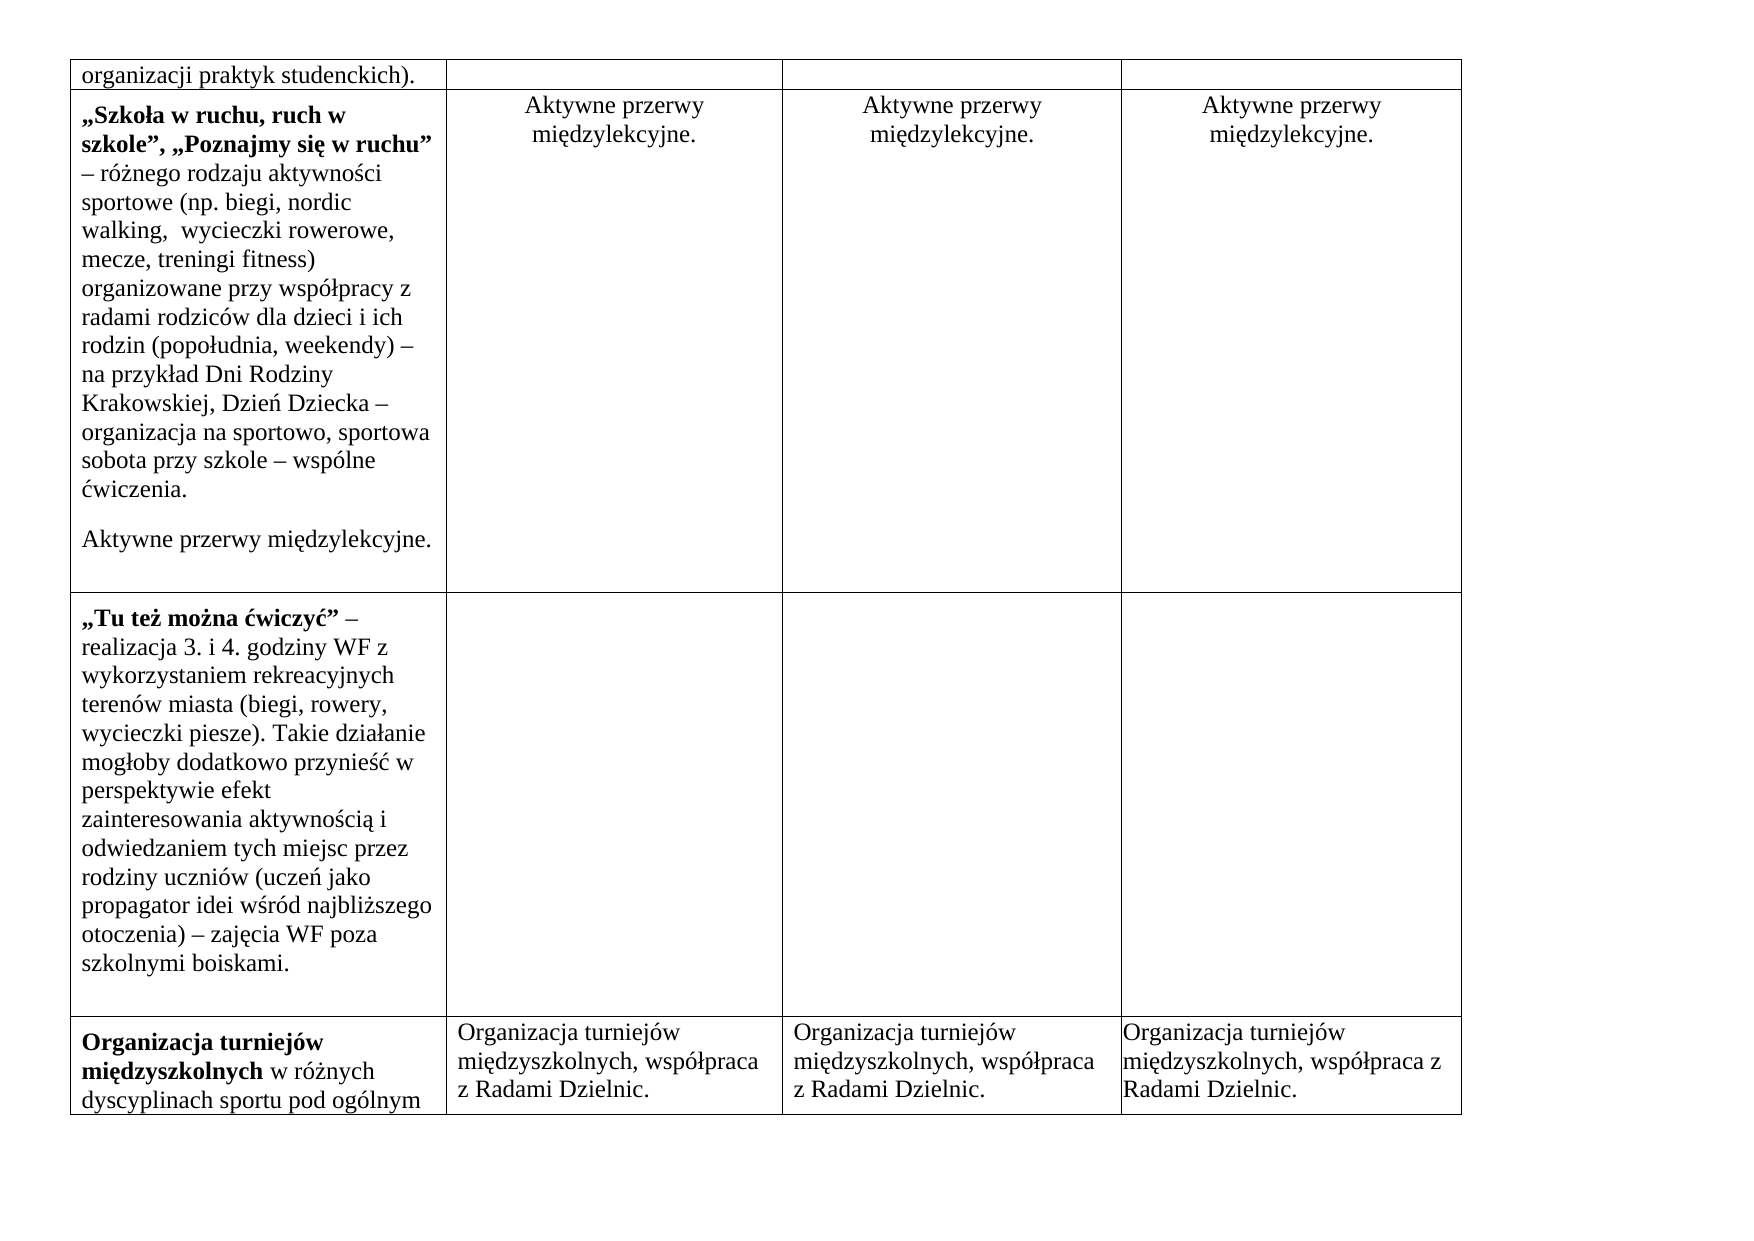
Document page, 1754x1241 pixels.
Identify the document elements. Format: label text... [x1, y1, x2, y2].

table_cell Organizacja turniejów międzyszkolnych w różnych dyscyplinach sportu pod ogólnym [71, 1017, 446, 1114]
table_cell Aktywne przerwy międzylekcyjne. [783, 90, 1121, 592]
table_cell „Tu też można ćwiczyć” – realizacja 3. i 4. godziny WF z wykorzystaniem rekreacyjnych terenów miasta (biegi, rowery, wycieczki piesze). Takie działanie mogłoby dodatkowo przynieść w perspektywie efekt zainteresowania aktywnością i odwiedzaniem tych miejsc przez rodziny uczniów (uczeń jako propagator idei wśród najbliższego otoczenia) – zajęcia WF poza szkolnymi boiskami. [71, 593, 446, 1016]
table_cell Aktywne przerwy międzylekcyjne. [447, 90, 782, 592]
table_cell [447, 593, 782, 1016]
table_cell Organizacja turniejów międzyszkolnych, współpraca z Radami Dzielnic. [1122, 1017, 1461, 1114]
table_cell Organizacja turniejów międzyszkolnych, współpraca z Radami Dzielnic. [783, 1017, 1121, 1114]
table_cell [1122, 593, 1461, 1016]
table_cell [783, 60, 1121, 89]
table_cell Organizacja turniejów międzyszkolnych, współpraca z Radami Dzielnic. [447, 1017, 782, 1114]
table_cell organizacji praktyk studenckich). [71, 60, 446, 89]
table_cell [783, 593, 1121, 1016]
table_cell [447, 60, 782, 89]
table_cell „Szkoła w ruchu, ruch w szkole”, „Poznajmy się w ruchu” – różnego rodzaju aktywności sportowe (np. biegi, nordic walking, wycieczki rowerowe, mecze, treningi fitness) organizowane przy współpracy z radami rodziców dla dzieci i ich rodzin (popołudnia, weekendy) – na przykład Dni Rodziny Krakowskiej, Dzień Dziecka – organizacja na sportowo, sportowa sobota przy szkole – wspólne ćwiczenia. Aktywne przerwy międzylekcyjne. [71, 90, 446, 592]
table_cell [1122, 60, 1461, 89]
table_cell Aktywne przerwy międzylekcyjne. [1122, 90, 1461, 592]
